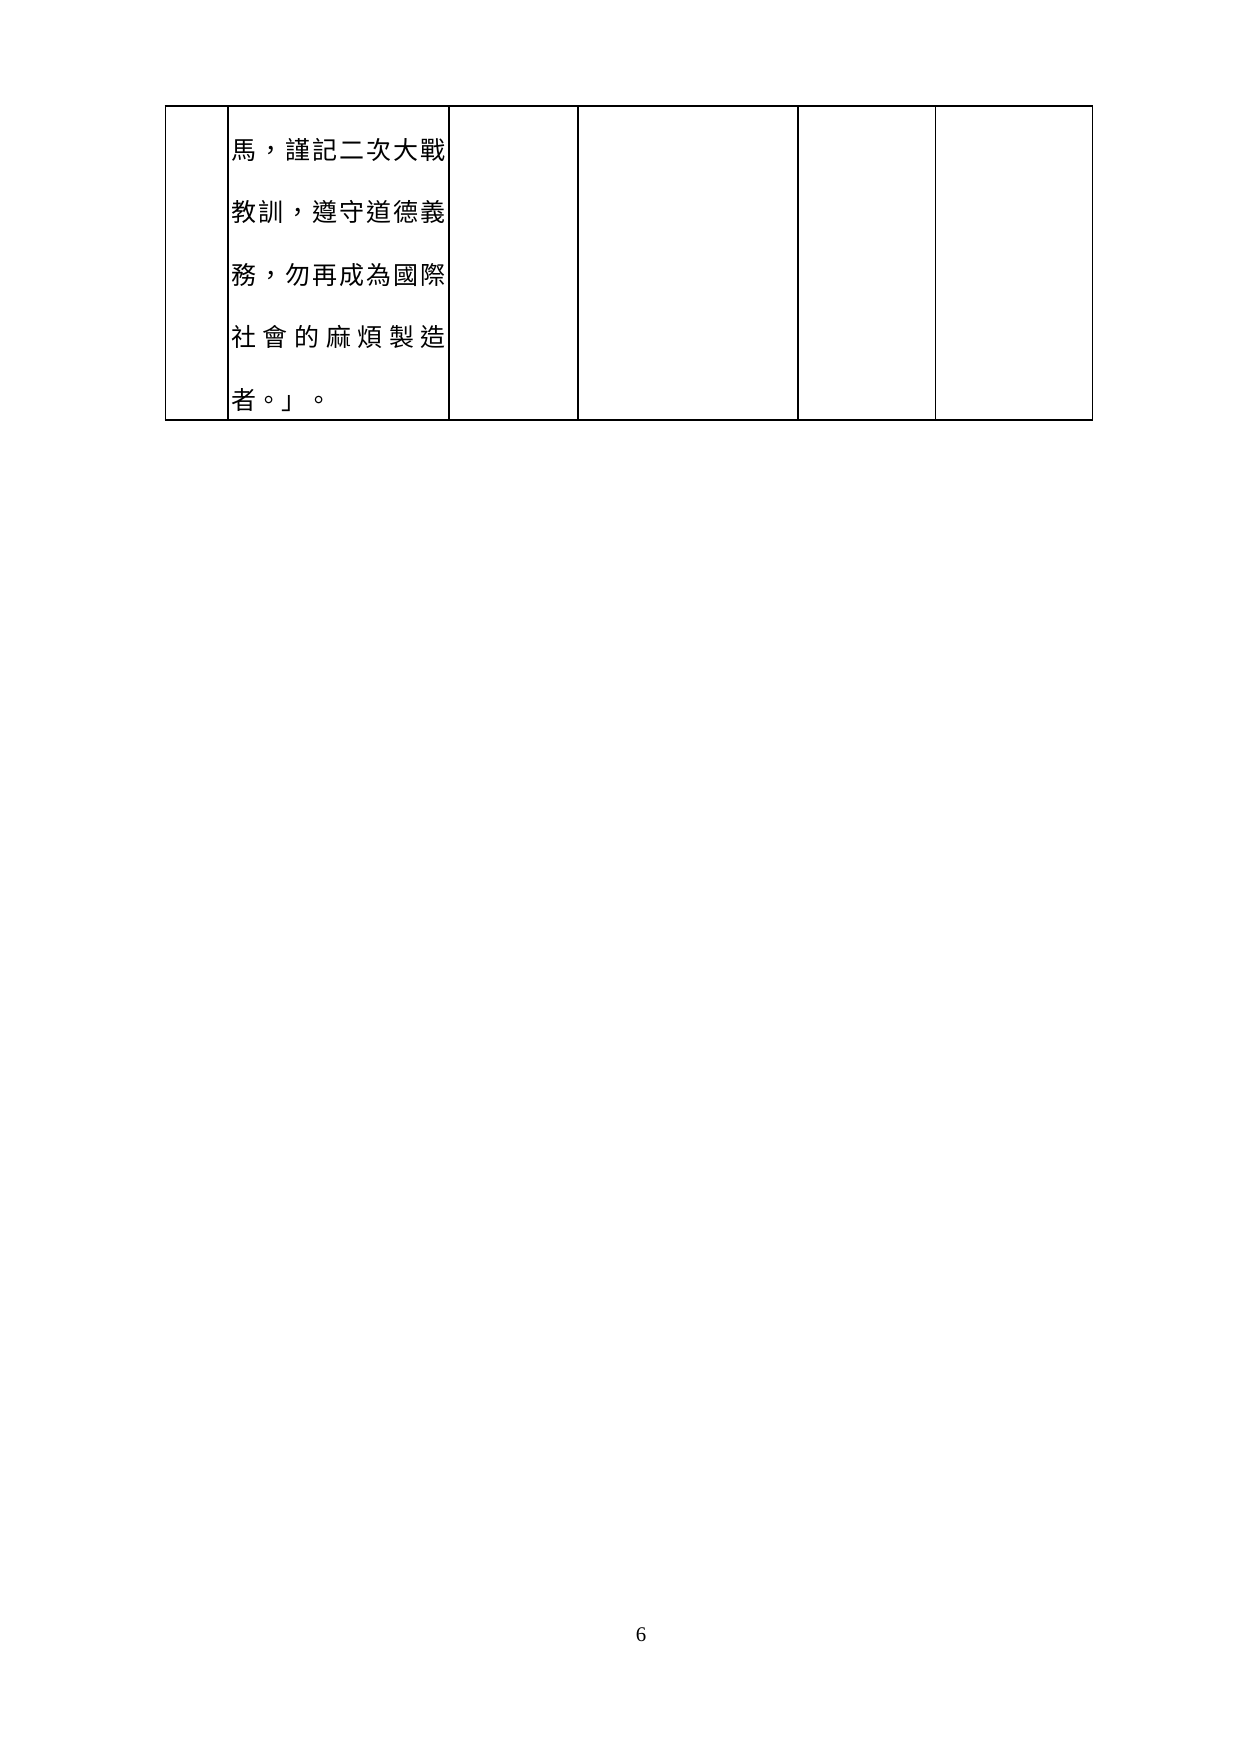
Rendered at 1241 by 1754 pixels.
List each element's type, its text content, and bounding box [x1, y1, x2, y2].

table_cell [166, 107, 227, 419]
table_cell 逕付二讀案 [799, 107, 935, 419]
table_cell 國民黨黨團負責召集協商 [936, 107, 1092, 419]
table_cell [579, 107, 797, 419]
table_cell 馬，謹記二次大戰教訓，遵守道德義務，勿再成為國際社會的麻煩製造者。」。 [229, 107, 448, 419]
table_cell [450, 107, 577, 419]
